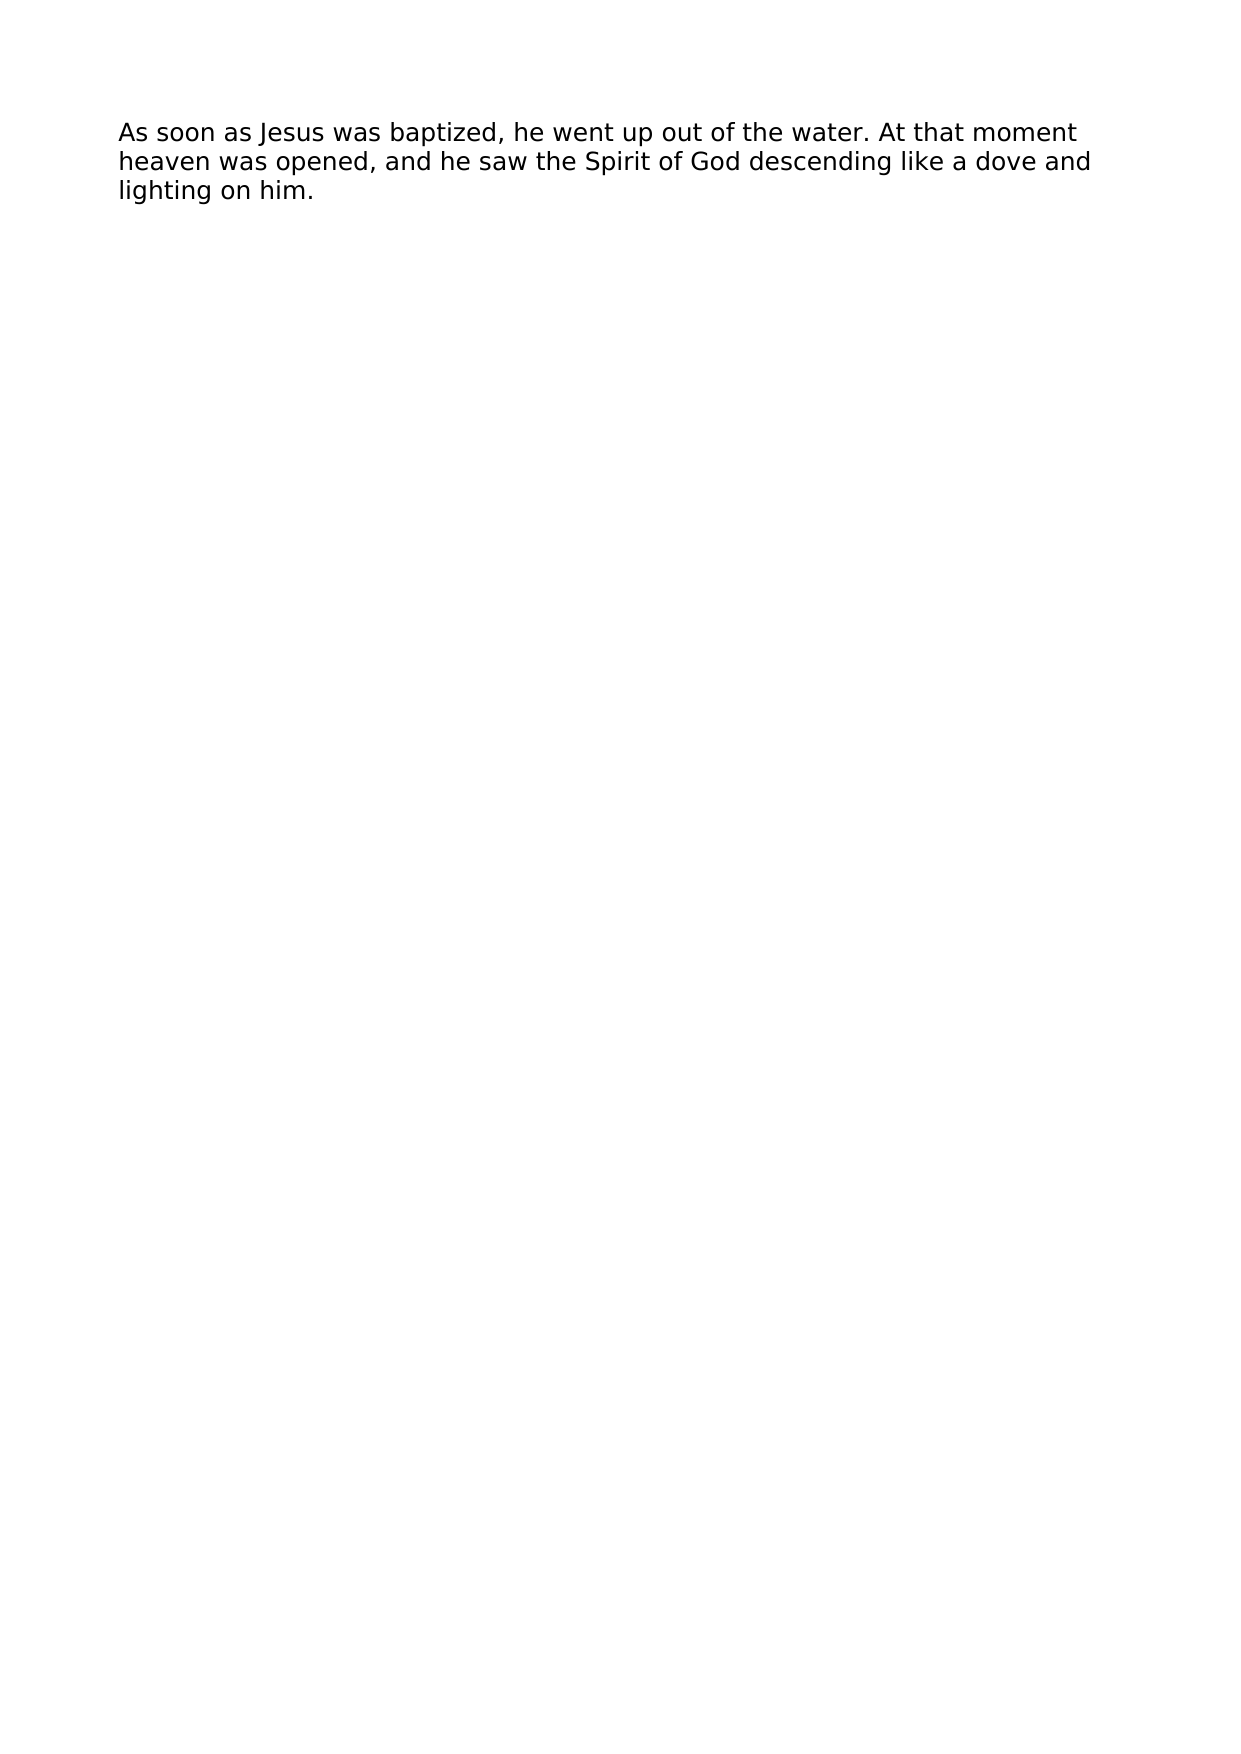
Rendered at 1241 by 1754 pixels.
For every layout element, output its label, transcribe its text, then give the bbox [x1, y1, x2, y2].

text As soon as Jesus was baptized, he went up out of the water. At that moment heaven was opened, and he saw the Spirit of God descending like a dove and lighting on him. [118, 118, 1122, 206]
